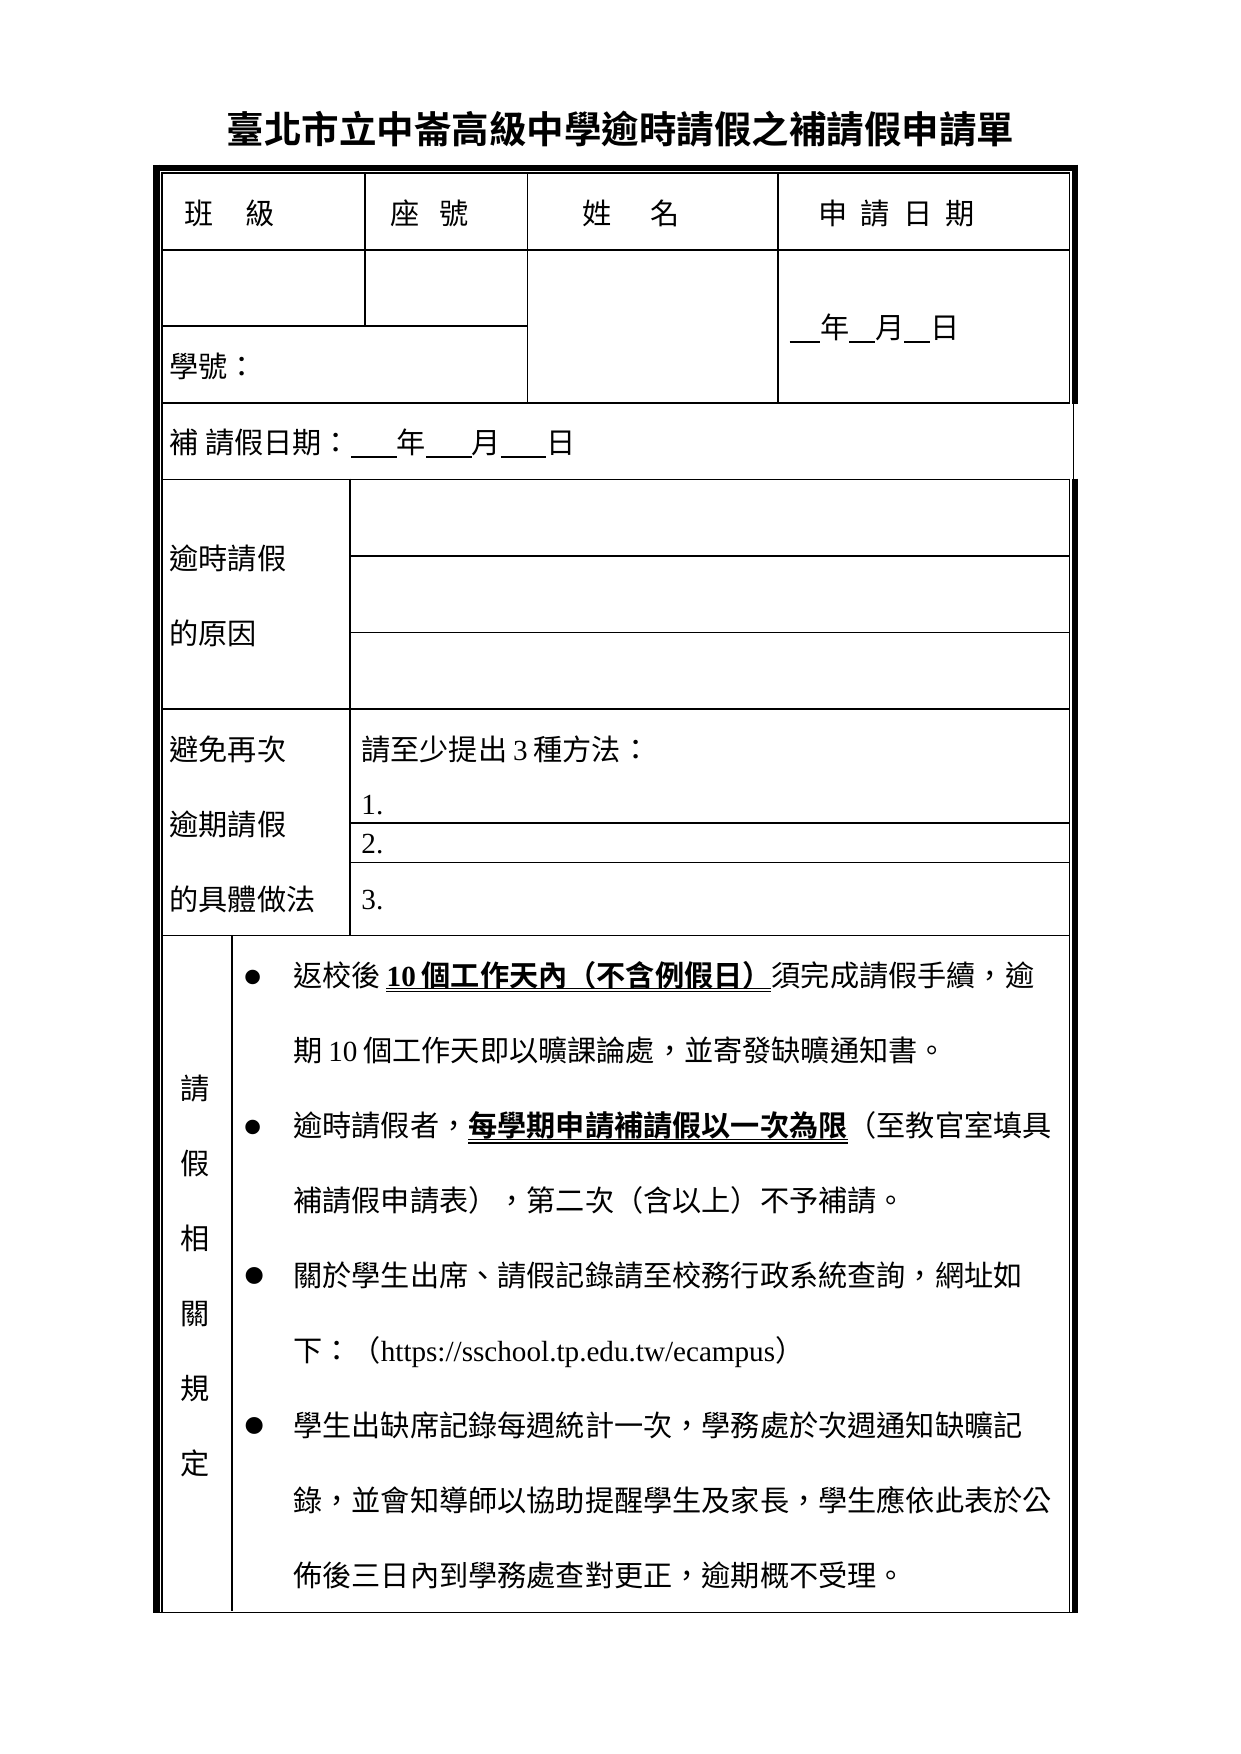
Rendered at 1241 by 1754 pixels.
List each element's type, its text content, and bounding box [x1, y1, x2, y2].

table_cell 補 請假日期： 年 月 日 [163, 402, 1073, 478]
table_cell 請至少提出3種方法： 1. [351, 710, 1069, 822]
table_cell 學號： [163, 327, 527, 402]
table_cell 請 假 相 關 規 定 [163, 936, 231, 1611]
table_cell [528, 251, 777, 402]
table_cell [163, 251, 364, 325]
table_cell 年 月 日 [779, 251, 1069, 402]
table_cell 避免再次 逾期請假 的具體做法 [163, 710, 349, 935]
table_cell [351, 480, 1069, 555]
table_header 申 請 日 期 [779, 174, 1069, 249]
table_header 班 級 [163, 174, 364, 249]
table_cell [351, 557, 1069, 632]
table_header 姓 名 [528, 174, 777, 249]
table_cell 返校後10個工作天內（不含例假日）須完成請假手續，逾期10個工作天即以曠課論處，並寄發缺曠通知書。 逾時請假者，每學期申請補請假以一次為限（至教官室填具補請假申請表），第二次（含以上）不予補請。 關於學生出席、請假記錄請至校務行政系統查詢，網址如下：（https://sschool.tp.edu.tw/ecampus） 學生出缺席記錄每週統計一次，學務處於次週通知缺曠記錄，並會知導師以協助提醒學生及家長，學生應依此表於公佈後三日內到學務處查對更正，逾期概不受理。 [233, 936, 1069, 1611]
table_header 座 號 [366, 174, 527, 249]
table_cell 3. [351, 863, 1069, 935]
text 臺北市立中崙高級中學逾時請假之補請假申請單 [187, 89, 1053, 164]
table_cell 2. [351, 824, 1069, 861]
table_cell 逾時請假 的原因 [163, 480, 349, 708]
table_cell [351, 633, 1069, 708]
table_cell [366, 251, 527, 325]
